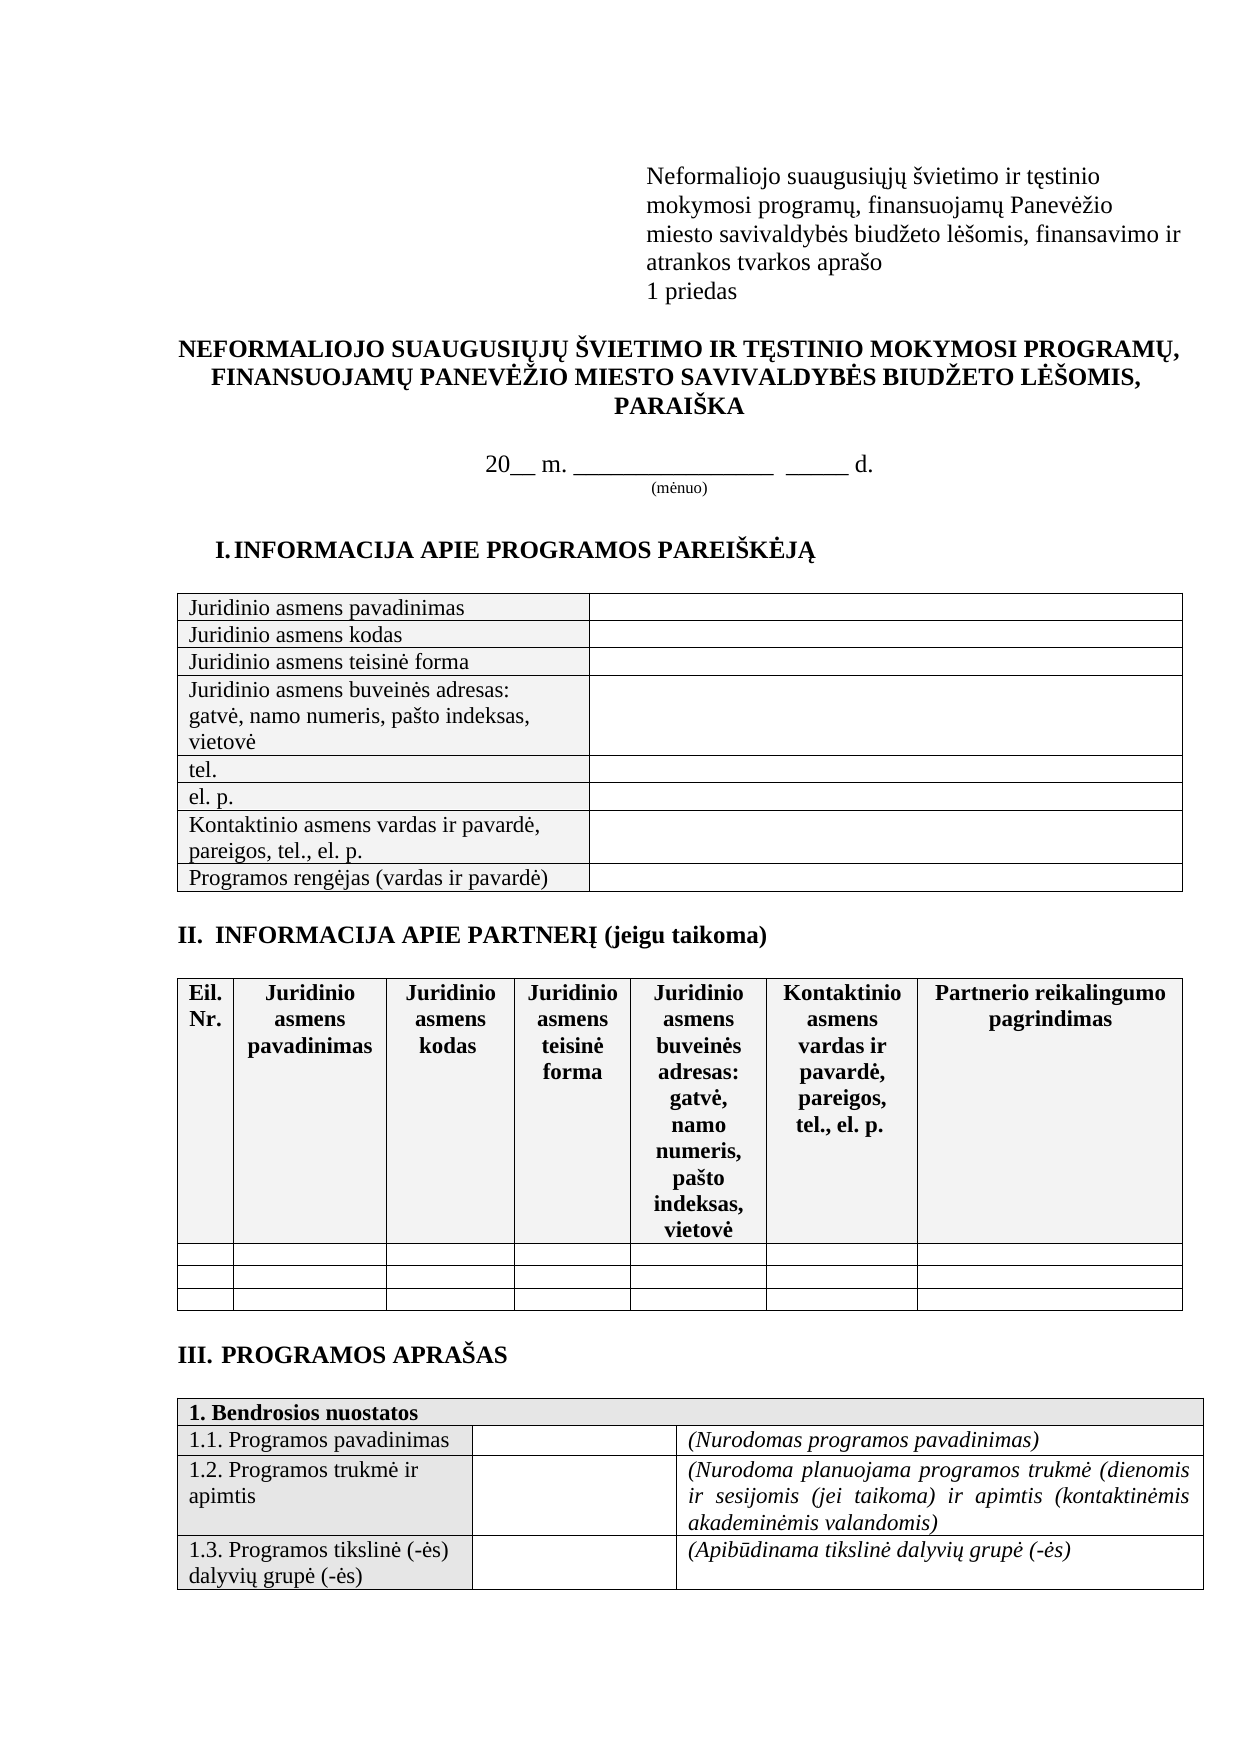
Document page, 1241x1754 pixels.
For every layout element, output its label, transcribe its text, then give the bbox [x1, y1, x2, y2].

table_cell 1.2. Programos trukmė ir apimtis [178, 1456, 472, 1535]
table_cell [590, 864, 1182, 891]
table_header Juridinio asmens teisinė forma [515, 979, 630, 1243]
table_cell (Nurodomas programos pavadinimas) [677, 1426, 1203, 1455]
table_cell [918, 1244, 1182, 1265]
table_cell [918, 1289, 1182, 1310]
text II. INFORMACIJA APIE PARTNERĮ (jeigu taikoma) [177, 921, 1181, 949]
table_header Juridinio asmens buveinės adresas: gatvė, namo numeris, pašto indeksas, vietovė [631, 979, 766, 1243]
table_header Eil. Nr. [178, 979, 233, 1243]
table_cell [178, 1289, 233, 1310]
text neformaliojo suaugusiųjų švietimo IR TĘSTINIO MOKYMOSI programų, FINANSUOJAMŲ PANEVĖŽIO MIESTO SAVIVALDYBĖS BIUDŽETO LĖŠOMIS, [177, 334, 1181, 391]
text PARAIŠKA [177, 391, 1181, 420]
table_header Juridinio asmens pavadinimas [234, 979, 386, 1243]
table_cell [473, 1456, 676, 1535]
table_header 1. Bendrosios nuostatos [178, 1399, 1203, 1425]
table_cell [473, 1536, 676, 1589]
table_cell [387, 1289, 514, 1310]
table_cell [631, 1266, 766, 1288]
table_cell [515, 1289, 630, 1310]
table_cell [590, 811, 1182, 863]
table_cell [631, 1289, 766, 1310]
table_cell Juridinio asmens kodas [178, 621, 589, 647]
table_header [590, 594, 1182, 620]
table_cell [234, 1244, 386, 1265]
table_cell [473, 1426, 676, 1455]
text miesto savivaldybės biudžeto lėšomis, finansavimo ir [646, 219, 1181, 247]
table_header Juridinio asmens kodas [387, 979, 514, 1243]
table_cell [178, 1266, 233, 1288]
table_cell [767, 1244, 917, 1265]
text (mėnuo) [177, 477, 1181, 506]
table_cell (Nurodoma planuojama programos trukmė (dienomis ir sesijomis (jei taikoma) ir apimtis (kontaktinėmis akademinėmis valandomis) [677, 1456, 1203, 1535]
table_cell [767, 1289, 917, 1310]
table_cell [178, 1244, 233, 1265]
table_cell el. p. [178, 783, 589, 809]
text I. INFORMACIJA APIE PROGRAMOS PAREIŠKĖJĄ [215, 535, 1181, 564]
table_cell [767, 1266, 917, 1288]
table_cell 1.3. Programos tikslinė (-ės) dalyvių grupė (-ės) [178, 1536, 472, 1589]
table_cell [590, 756, 1182, 782]
table_cell [234, 1289, 386, 1310]
table_cell [590, 648, 1182, 675]
table_cell [918, 1266, 1182, 1288]
table_cell [387, 1266, 514, 1288]
table_cell [515, 1244, 630, 1265]
table_header Partnerio reikalingumo pagrindimas [918, 979, 1182, 1243]
text III. PROGRAMOS APRAŠAS [177, 1340, 1181, 1369]
table_cell [590, 621, 1182, 647]
table_cell [234, 1266, 386, 1288]
table_cell Programos rengėjas (vardas ir pavardė) [178, 864, 589, 891]
text Neformaliojo suaugusiųjų švietimo ir tęstinio [646, 161, 1181, 190]
table_cell (Apibūdinama tikslinė dalyvių grupė (-ės) [677, 1536, 1203, 1589]
table_cell Juridinio asmens teisinė forma [178, 648, 589, 675]
text atrankos tvarkos aprašo [646, 247, 1181, 276]
table_cell Juridinio asmens buveinės adresas: gatvė, namo numeris, pašto indeksas, vietovė [178, 676, 589, 755]
table_cell tel. [178, 756, 589, 782]
table_cell [515, 1266, 630, 1288]
table_cell [590, 676, 1182, 755]
table_cell [631, 1244, 766, 1265]
table_header Juridinio asmens pavadinimas [178, 594, 589, 620]
text 20__ m. ________________ _____ d. [177, 449, 1181, 477]
table_cell 1.1. Programos pavadinimas [178, 1426, 472, 1455]
table_header Kontaktinio asmens vardas ir pavardė, pareigos, tel., el. p. [767, 979, 917, 1243]
table_cell [590, 783, 1182, 809]
text 1 priedas [646, 276, 1181, 305]
table_cell Kontaktinio asmens vardas ir pavardė, pareigos, tel., el. p. [178, 811, 589, 863]
text mokymosi programų, finansuojamų Panevėžio [646, 190, 1181, 219]
table_cell [387, 1244, 514, 1265]
